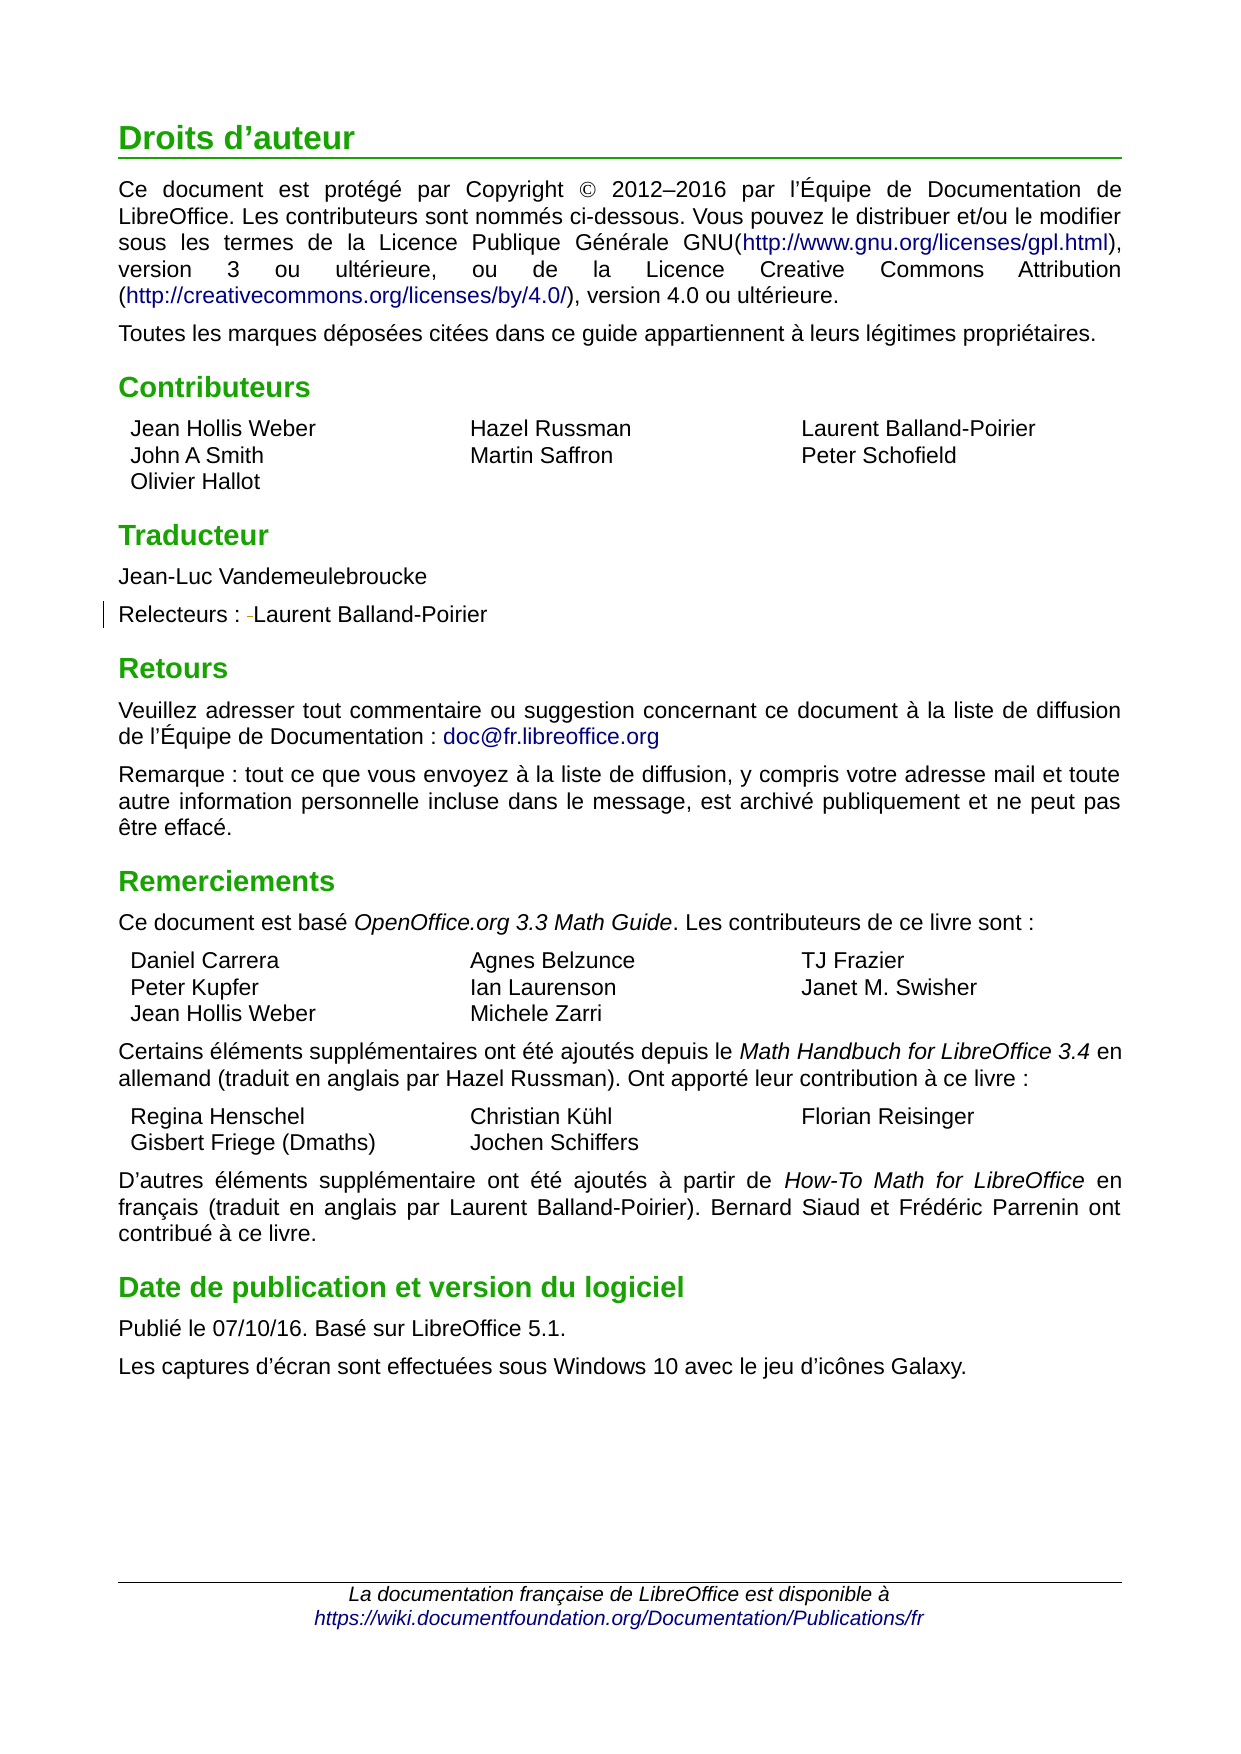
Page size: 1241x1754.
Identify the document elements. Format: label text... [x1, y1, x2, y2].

subtitle Contributeurs [118, 370, 1122, 403]
table_header Laurent Balland-Poirier [789, 415, 1122, 442]
table_cell Michele Zarri [458, 1000, 789, 1026]
table_header Regina Henschel [118, 1103, 458, 1129]
table_cell Jochen Schiffers [458, 1129, 789, 1155]
table_cell [789, 468, 1122, 494]
table_cell Martin Saffron [458, 442, 789, 468]
text Les captures d’écran sont effectuées sous Windows 10 avec le jeu d’icônes Galaxy. [118, 1353, 1122, 1380]
text Certains éléments supplémentaires ont été ajoutés depuis le Math Handbuch for LibreOffice 3.4 en allemand (traduit en anglais par Hazel Russman). Ont apporté leur contribution à ce livre : [118, 1038, 1122, 1091]
subtitle Retours [118, 651, 1122, 685]
table_cell Peter Schofield [789, 442, 1122, 468]
table_header Daniel Carrera [118, 948, 458, 974]
text Publié le 07/10/16. Basé sur LibreOffice 5.1. [118, 1315, 1122, 1342]
table_cell [458, 468, 789, 494]
text Relecteurs : Laurent Balland-Poirier [118, 601, 1122, 628]
table_cell Jean Hollis Weber [118, 1000, 458, 1026]
text Toutes les marques déposées citées dans ce guide appartiennent à leurs légitimes propriétaires. [118, 320, 1122, 346]
table_header Christian Kühl [458, 1103, 789, 1129]
table_cell [789, 1000, 1122, 1026]
table_header Agnes Belzunce [458, 948, 789, 974]
text Remarque : tout ce que vous envoyez à la liste de diffusion, y compris votre adresse mail et toute autre information personnelle incluse dans le message, est archivé publiquement et ne peut pas être effacé. [118, 761, 1122, 840]
text Jean-Luc Vandemeulebroucke [118, 563, 1122, 590]
table_cell Janet M. Swisher [789, 974, 1122, 1000]
subtitle Droits d’auteur [118, 118, 1122, 157]
table_header TJ Frazier [789, 948, 1122, 974]
table_cell Gisbert Friege (Dmaths) [118, 1129, 458, 1155]
subtitle Traducteur [118, 518, 1122, 552]
table_cell Olivier Hallot [118, 468, 458, 494]
table_header Jean Hollis Weber [118, 415, 458, 442]
subtitle Remerciements [118, 864, 1122, 897]
table_header Hazel Russman [458, 415, 789, 442]
table_header Florian Reisinger [789, 1103, 1122, 1129]
text Ce document est basé OpenOffice.org 3.3 Math Guide. Les contributeurs de ce livre sont : [118, 909, 1122, 936]
table_cell Peter Kupfer [118, 974, 458, 1000]
text Veuillez adresser tout commentaire ou suggestion concernant ce document à la liste de diffusion de l’Équipe de Documentation : doc@fr.libreoffice.org [118, 697, 1122, 749]
subtitle Date de publication et version du logiciel [118, 1270, 1122, 1303]
text Ce document est protégé par Copyright © 2012–2016 par l’Équipe de Documentation de LibreOffice. Les contributeurs sont nommés ci-dessous. Vous pouvez le distribuer et/ou le modifier sous les termes de la Licence Publique Générale GNU(http://www.gnu.org/licenses/gpl.html), version 3 ou ultérieure, ou de la Licence Creative Commons Attribution (http://creativecommons.org/licenses/by/4.0/), version 4.0 ou ultérieure. [118, 176, 1122, 308]
text D’autres éléments supplémentaire ont été ajoutés à partir de How-To Math for LibreOffice en français (traduit en anglais par Laurent Balland-Poirier). Bernard Siaud et Frédéric Parrenin ont contribué à ce livre. [118, 1167, 1122, 1246]
table_cell John A Smith [118, 442, 458, 468]
table_cell [789, 1129, 1122, 1155]
table_cell Ian Laurenson [458, 974, 789, 1000]
